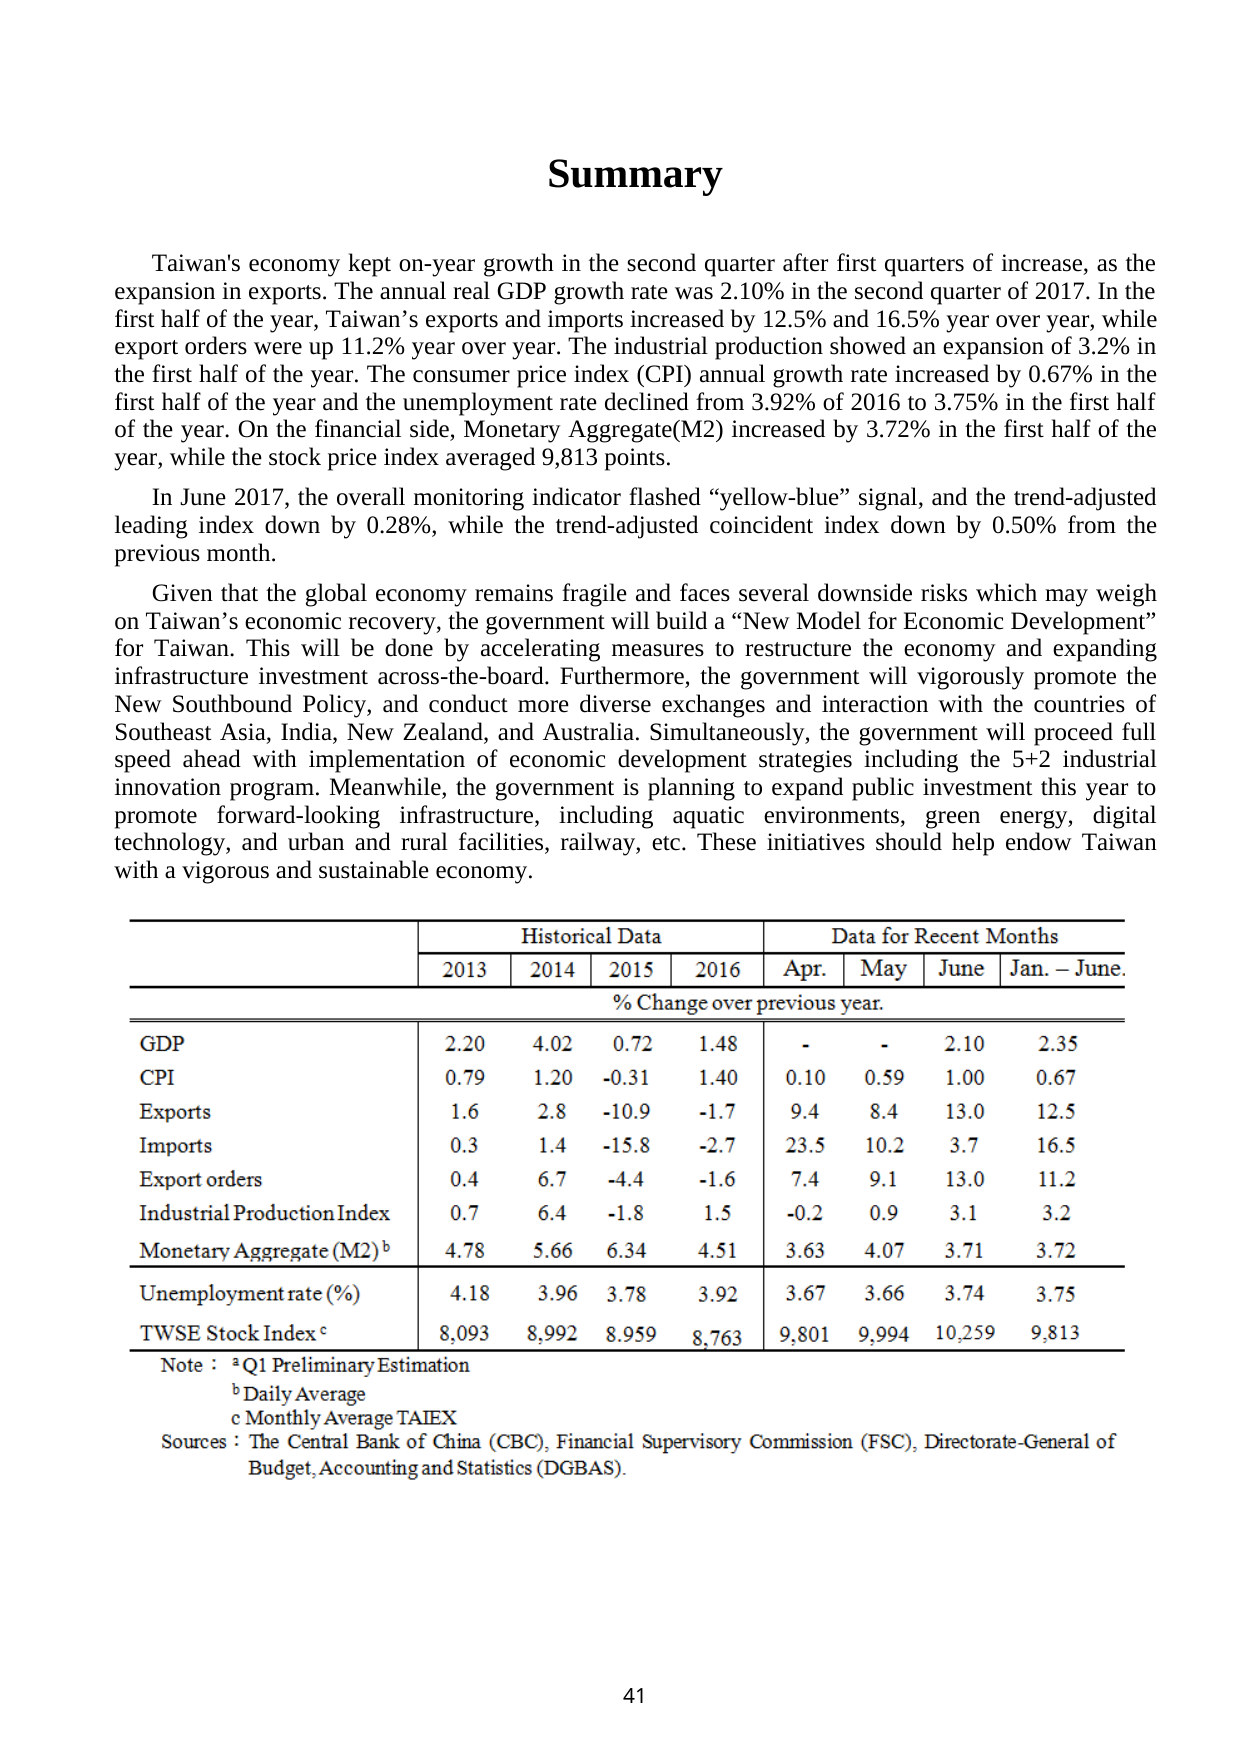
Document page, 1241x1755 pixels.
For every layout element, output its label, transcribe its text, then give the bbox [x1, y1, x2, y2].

text In June 2017, the overall monitoring indicator flashed “yellow-blue” signal, and the trend-adjusted leading index down by 0.28%, while the trend-adjusted coincident index down by 0.50% from the previous month. [114, 483, 1158, 567]
picture [116, 902, 1135, 1496]
text Summary [133, 150, 1137, 196]
text Taiwan's economy kept on-year growth in the second quarter after first quarters of increase, as the expansion in exports. The annual real GDP growth rate was 2.10% in the second quarter of 2017. In the first half of the year, Taiwan’s exports and imports increased by 12.5% and 16.5% year over year, while export orders were up 11.2% year over year. The industrial production showed an expansion of 3.2% in the first half of the year. The consumer price index (CPI) annual growth rate increased by 0.67% in the first half of the year and the unemployment rate declined from 3.92% of 2016 to 3.75% in the first half of the year. On the financial side, Monetary Aggregate(M2) increased by 3.72% in the first half of the year, while the stock price index averaged 9,813 points. [114, 249, 1158, 471]
text Given that the global economy remains fragile and faces several downside risks which may weigh on Taiwan’s economic recovery, the government will build a “New Model for Economic Development” for Taiwan. This will be done by accelerating measures to restructure the economy and expanding infrastructure investment across-the-board. Furthermore, the government will vigorously promote the New Southbound Policy, and conduct more diverse exchanges and interaction with the countries of Southeast Asia, India, New Zealand, and Australia. Simultaneously, the government will proceed full speed ahead with implementation of economic development strategies including the 5+2 industrial innovation program. Meanwhile, the government is planning to expand public investment this year to promote forward-looking infrastructure, including aquatic environments, green energy, digital technology, and urban and rural facilities, railway, etc. These initiatives should help endow Taiwan with a vigorous and sustainable economy. [114, 579, 1158, 884]
